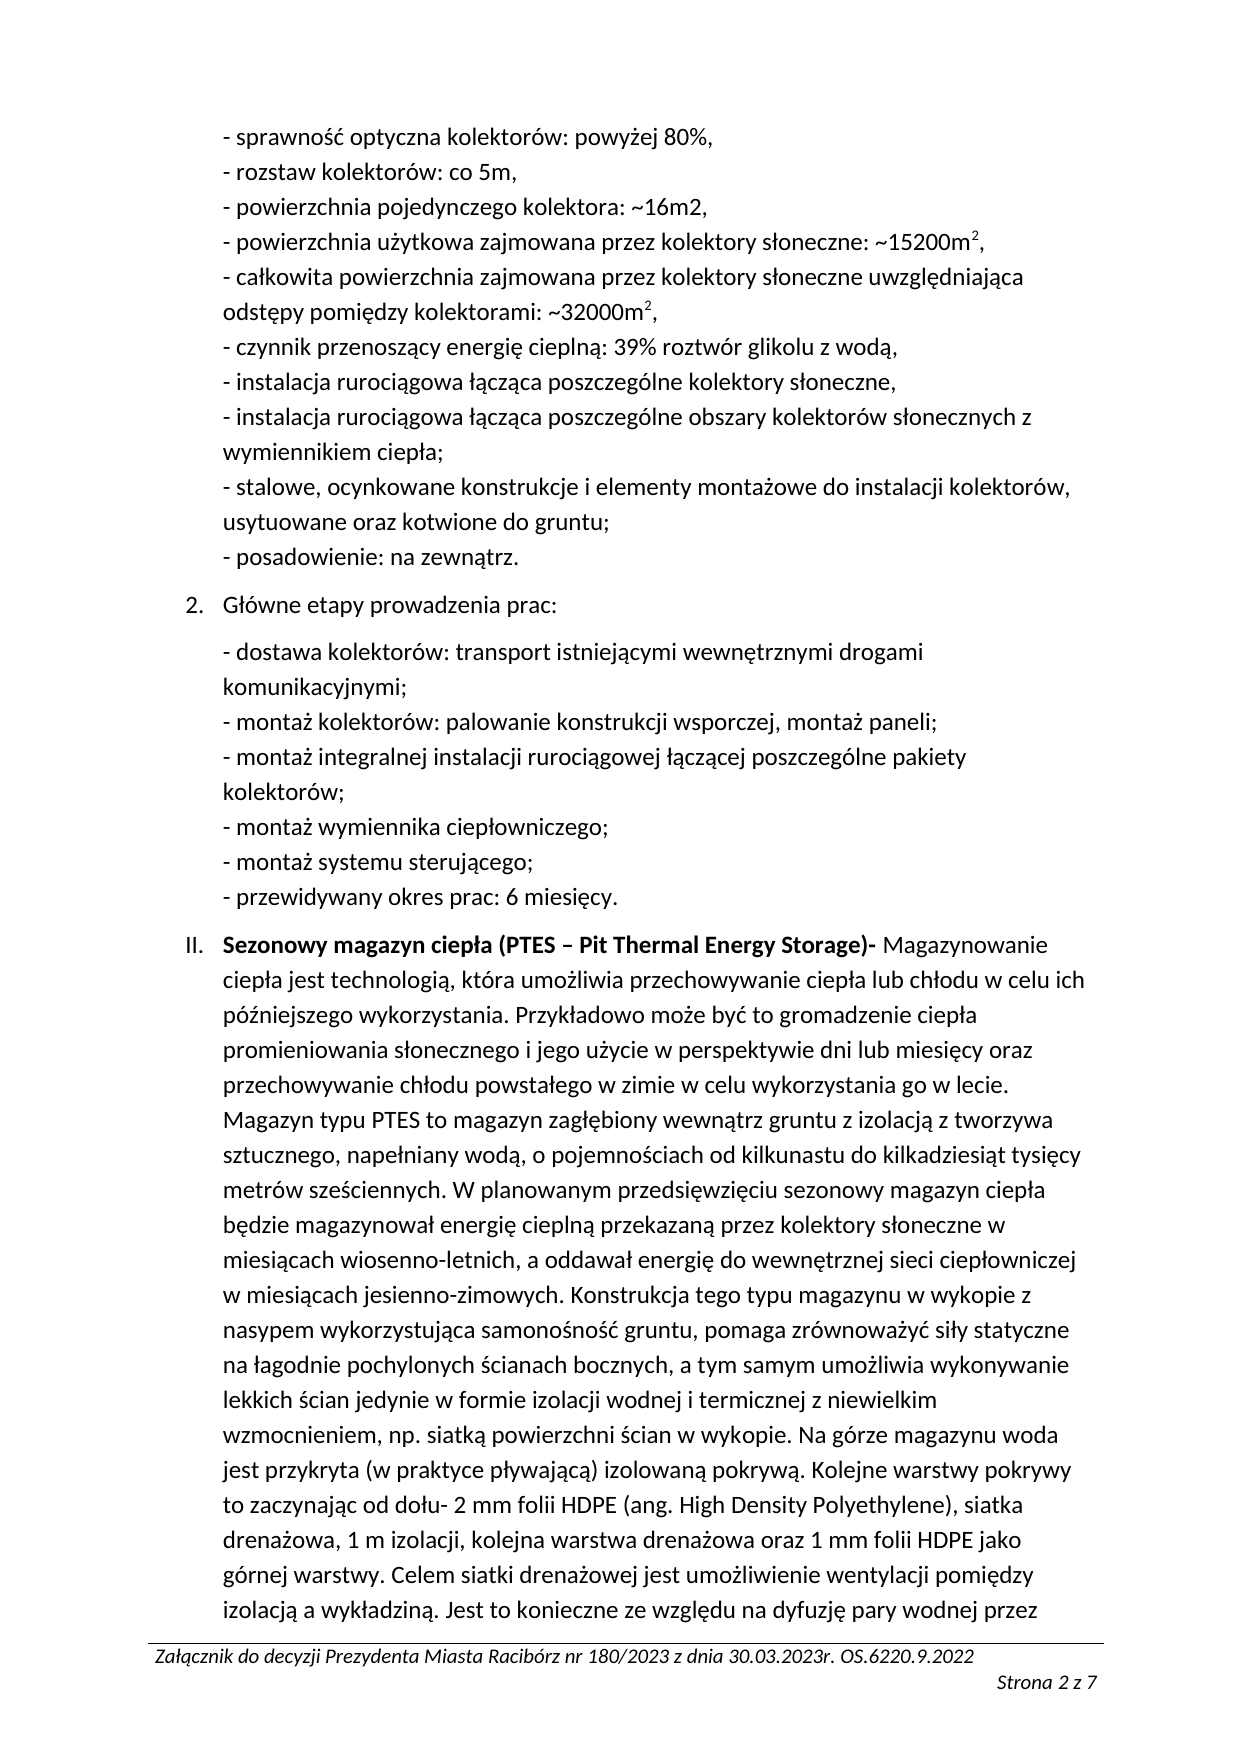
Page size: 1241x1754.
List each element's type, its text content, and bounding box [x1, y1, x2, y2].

list - powierzchnia pojedynczego kolektora: ~16m2, [185, 191, 1093, 222]
list - instalacja rurociągowa łącząca poszczególne obszary kolektorów słonecznych z wymiennikiem ciepła; [185, 401, 1093, 467]
list - montaż kolektorów: palowanie konstrukcji wsporczej, montaż paneli; [185, 706, 1093, 737]
list Sezonowy magazyn ciepła (PTES – Pit Thermal Energy Storage)- Magazynowanie ciepła jest technologią, która umożliwia przechowywanie ciepła lub chłodu w celu ich późniejszego wykorzystania. Przykładowo może być to gromadzenie ciepła promieniowania słonecznego i jego użycie w perspektywie dni lub miesięcy oraz przechowywanie chłodu powstałego w zimie w celu wykorzystania go w lecie. Magazyn typu PTES to magazyn zagłębiony wewnątrz gruntu z izolacją z tworzywa sztucznego, napełniany wodą, o pojemnościach od kilkunastu do kilkadziesiąt tysięcy metrów sześciennych. W planowanym przedsięwzięciu sezonowy magazyn ciepła będzie magazynował energię cieplną przekazaną przez kolektory słoneczne w miesiącach wiosenno-letnich, a oddawał energię do wewnętrznej sieci ciepłowniczej w miesiącach jesienno-zimowych. Konstrukcja tego typu magazynu w wykopie z nasypem wykorzystująca samonośność gruntu, pomaga zrównoważyć siły statyczne na łagodnie pochylonych ścianach bocznych, a tym samym umożliwia wykonywanie lekkich ścian jedynie w formie izolacji wodnej i termicznej z niewielkim wzmocnieniem, np. siatką powierzchni ścian w wykopie. Na górze magazynu woda jest przykryta (w praktyce pływającą) izolowaną pokrywą. Kolejne warstwy pokrywy to zaczynając od dołu- 2 mm folii HDPE (ang. High Density Polyethylene), siatka drenażowa, 1 m izolacji, kolejna warstwa drenażowa oraz 1 mm folii HDPE jako górnej warstwy. Celem siatki drenażowej jest umożliwienie wentylacji pomiędzy izolacją a wykładziną. Jest to konieczne ze względu na dyfuzję pary wodnej przez [185, 929, 1093, 1624]
list - przewidywany okres prac: 6 miesięcy. [185, 881, 1093, 912]
list - dostawa kolektorów: transport istniejącymi wewnętrznymi drogami komunikacyjnymi; [185, 636, 1093, 702]
list - posadowienie: na zewnątrz. [185, 541, 1093, 572]
list - sprawność optyczna kolektorów: powyżej 80%, [185, 121, 1093, 152]
list - stalowe, ocynkowane konstrukcje i elementy montażowe do instalacji kolektorów, usytuowane oraz kotwione do gruntu; [185, 471, 1093, 537]
list Główne etapy prowadzenia prac: [185, 589, 1093, 619]
list - całkowita powierzchnia zajmowana przez kolektory słoneczne uwzględniająca odstępy pomiędzy kolektorami: ~32000m2, [185, 261, 1093, 327]
list - montaż integralnej instalacji rurociągowej łączącej poszczególne pakiety kolektorów; [185, 741, 1093, 807]
list - instalacja rurociągowa łącząca poszczególne kolektory słoneczne, [185, 366, 1093, 397]
list - montaż wymiennika ciepłowniczego; [185, 811, 1093, 842]
list - powierzchnia użytkowa zajmowana przez kolektory słoneczne: ~15200m2, [185, 226, 1093, 257]
list - czynnik przenoszący energię cieplną: 39% roztwór glikolu z wodą, [185, 331, 1093, 362]
list - rozstaw kolektorów: co 5m, [185, 156, 1093, 187]
list - montaż systemu sterującego; [185, 846, 1093, 877]
